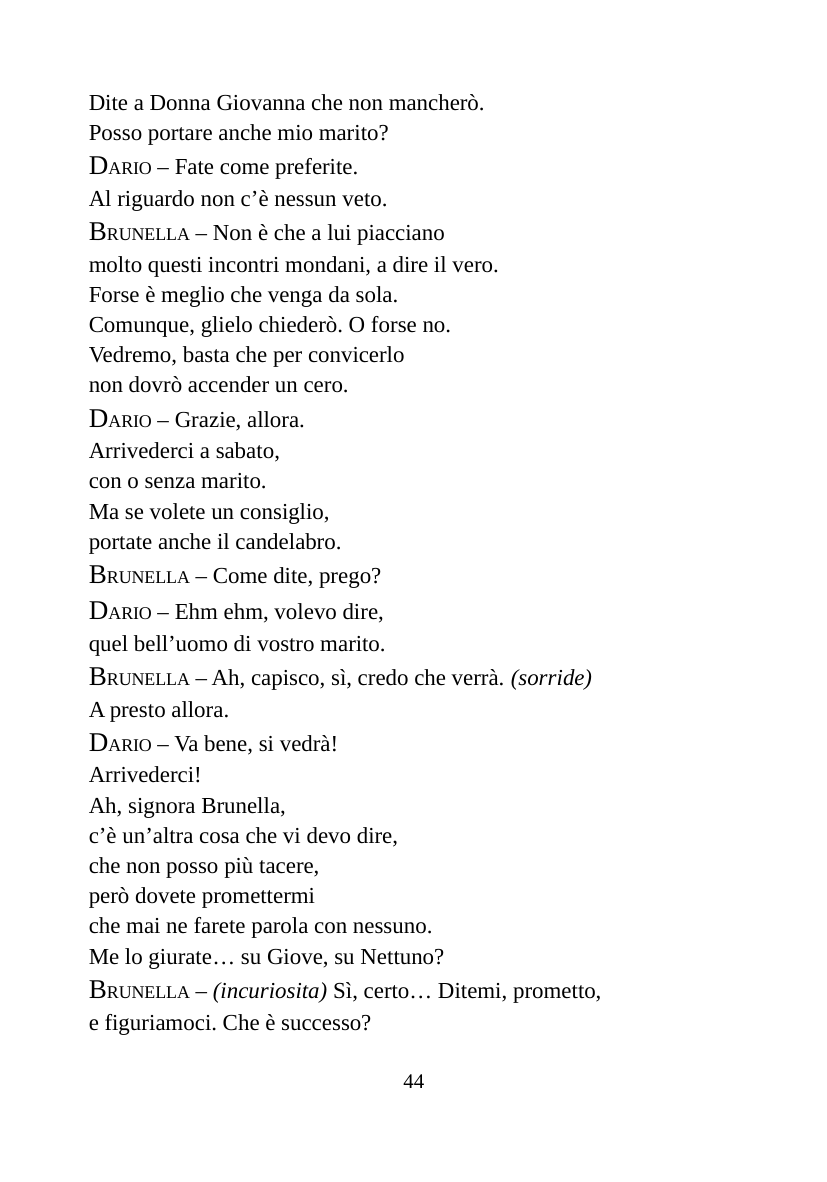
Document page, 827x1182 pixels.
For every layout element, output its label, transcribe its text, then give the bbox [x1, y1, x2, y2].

text Al riguardo non c’è nessun veto. [88, 185, 738, 211]
text con o senza marito. [88, 468, 738, 494]
text non dovrò accender un cero. [88, 371, 738, 398]
text Ah, signora Brunella, [88, 792, 738, 818]
text A presto allora. [88, 696, 738, 722]
text Dite a Donna Giovanna che non mancherò. [88, 88, 738, 115]
text che non posso più tacere, [88, 852, 738, 878]
text Brunella – Ah, capisco, sì, credo che verrà. (sorride) [88, 660, 738, 691]
text Vedremo, basta che per convicerlo [88, 341, 738, 368]
text molto questi incontri mondani, a dire il vero. [88, 251, 738, 277]
text portate anche il candelabro. [88, 528, 738, 554]
text Forse è meglio che venga da sola. [88, 281, 738, 307]
text Dario – Ehm ehm, volevo dire, [88, 594, 738, 625]
text c’è un’altra cosa che vi devo dire, [88, 822, 738, 848]
text e figuriamoci. Che è successo? [88, 1009, 738, 1035]
text Dario – Va bene, si vedrà! [88, 726, 738, 757]
text Dario – Grazie, allora. [88, 402, 738, 433]
text Brunella – Come dite, prego? [88, 558, 738, 589]
text Brunella – (incuriosita) Sì, certo… Ditemi, prometto, [88, 973, 738, 1004]
text Dario – Fate come preferite. [88, 149, 738, 180]
text Me lo giurate… su Giove, su Nettuno? [88, 943, 738, 969]
text che mai ne farete parola con nessuno. [88, 913, 738, 939]
text Comunque, glielo chiederò. O forse no. [88, 311, 738, 337]
text Ma se volete un consiglio, [88, 498, 738, 524]
text Arrivederci! [88, 762, 738, 788]
text quel bell’uomo di vostro marito. [88, 630, 738, 656]
text però dovete promettermi [88, 882, 738, 909]
text Arrivederci a sabato, [88, 437, 738, 464]
text Brunella – Non è che a lui piacciano [88, 215, 738, 246]
text Posso portare anche mio marito? [88, 119, 738, 145]
